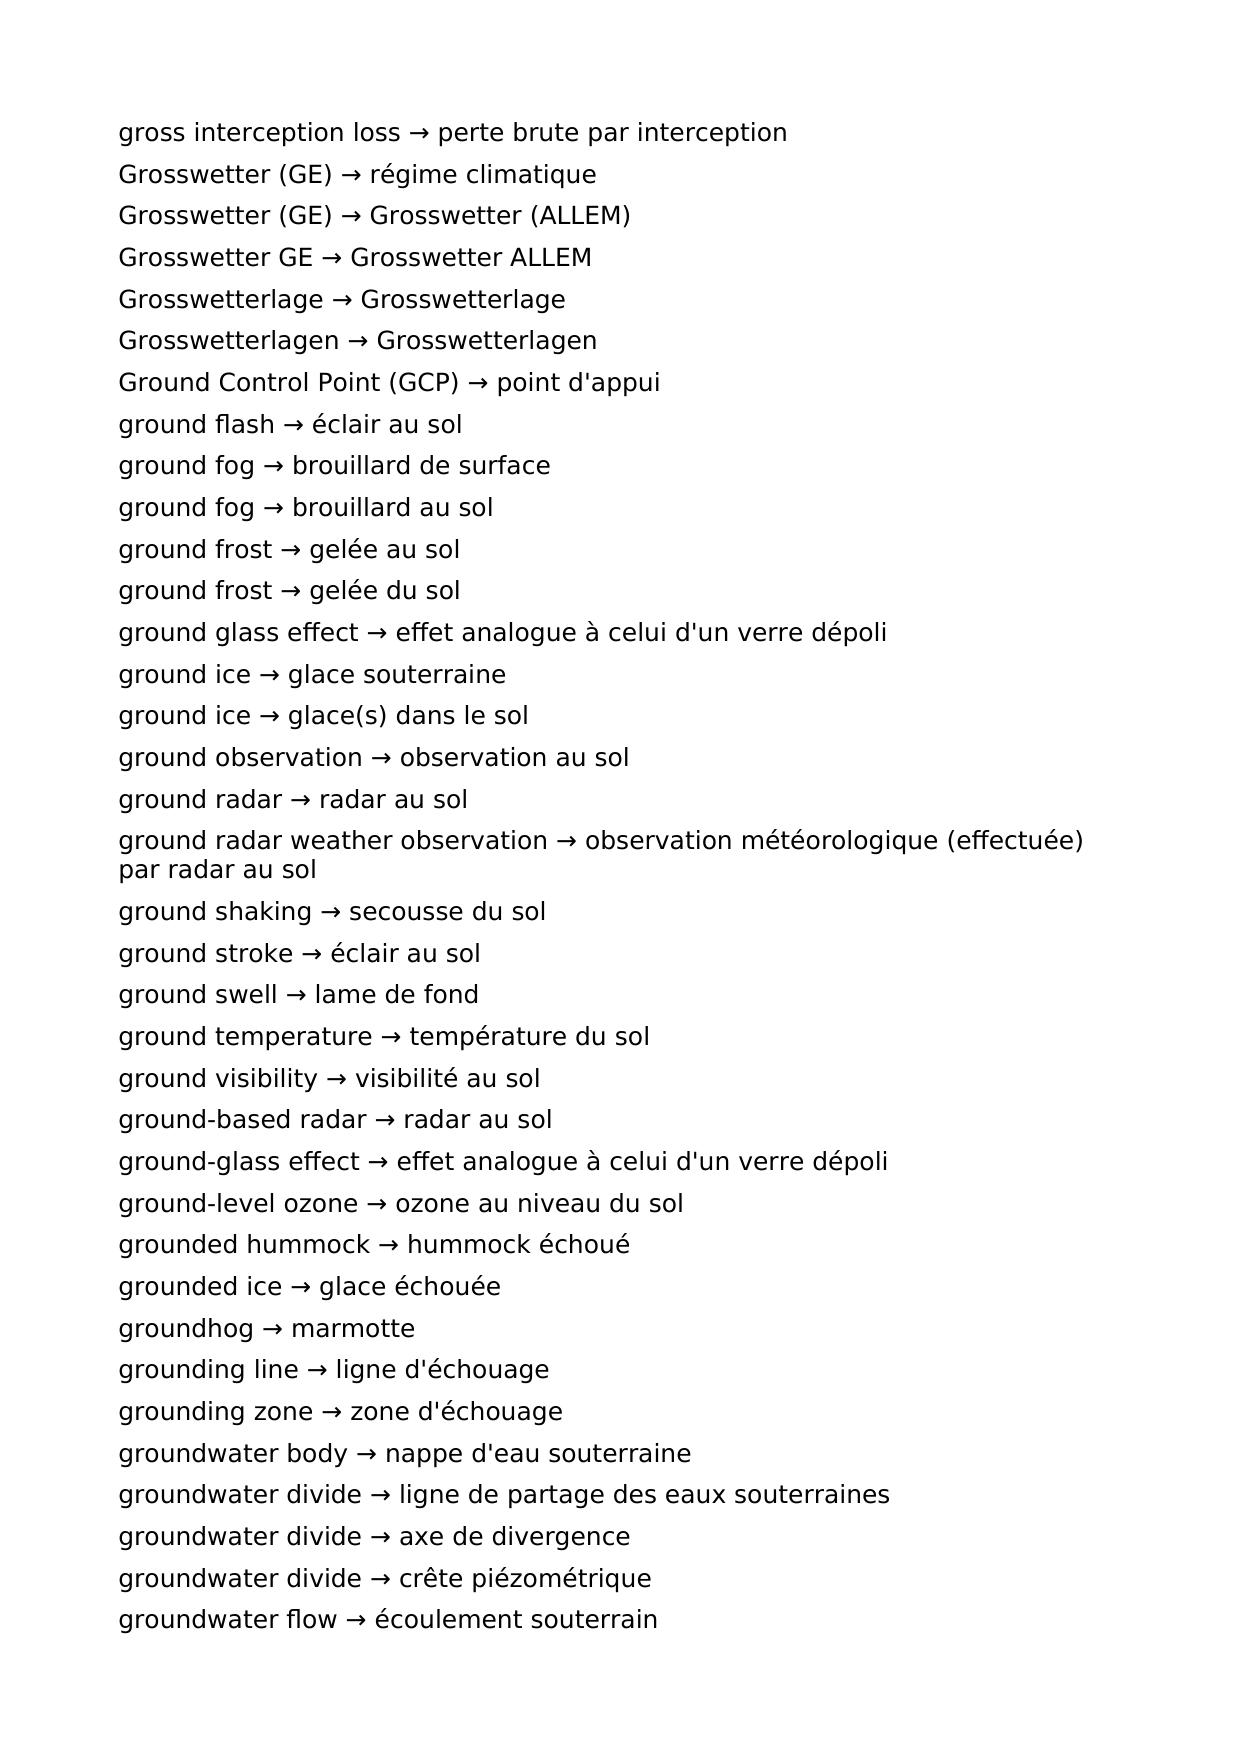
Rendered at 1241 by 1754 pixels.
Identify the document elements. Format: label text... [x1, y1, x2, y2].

text grounded ice → glace échouée [118, 1272, 1122, 1301]
text ground radar weather observation → observation météorologique (effectuée) par radar au sol [118, 826, 1122, 885]
text ground radar → radar au sol [118, 785, 1122, 814]
text ground observation → observation au sol [118, 743, 1122, 772]
text ground-based radar → radar au sol [118, 1106, 1122, 1135]
text Ground Control Point (GCP) → point d'appui [118, 368, 1122, 397]
text ground flash → éclair au sol [118, 410, 1122, 439]
text grounding line → ligne d'échouage [118, 1356, 1122, 1385]
text ground ice → glace souterraine [118, 660, 1122, 689]
text groundwater divide → ligne de partage des eaux souterraines [118, 1481, 1122, 1510]
text ground stroke → éclair au sol [118, 939, 1122, 968]
text Grosswetter (GE) → Grosswetter (ALLEM) [118, 201, 1122, 231]
text Grosswetterlagen → Grosswetterlagen [118, 326, 1122, 356]
text ground glass effect → effet analogue à celui d'un verre dépoli [118, 618, 1122, 647]
text ground fog → brouillard au sol [118, 493, 1122, 522]
text Grosswetterlage → Grosswetterlage [118, 285, 1122, 314]
text gross interception loss → perte brute par interception [118, 118, 1122, 147]
text Grosswetter GE → Grosswetter ALLEM [118, 243, 1122, 272]
text groundwater body → nappe d'eau souterraine [118, 1439, 1122, 1468]
text ground fog → brouillard de surface [118, 451, 1122, 481]
text ground-level ozone → ozone au niveau du sol [118, 1189, 1122, 1218]
text groundhog → marmotte [118, 1314, 1122, 1343]
text groundwater flow → écoulement souterrain [118, 1606, 1122, 1635]
text ground temperature → température du sol [118, 1022, 1122, 1051]
text ground shaking → secousse du sol [118, 897, 1122, 926]
text ground-glass effect → effet analogue à celui d'un verre dépoli [118, 1147, 1122, 1176]
text ground ice → glace(s) dans le sol [118, 701, 1122, 731]
text Grosswetter (GE) → régime climatique [118, 160, 1122, 189]
text grounding zone → zone d'échouage [118, 1397, 1122, 1426]
text ground swell → lame de fond [118, 981, 1122, 1010]
text ground visibility → visibilité au sol [118, 1064, 1122, 1093]
text groundwater divide → crête piézométrique [118, 1564, 1122, 1593]
text ground frost → gelée au sol [118, 535, 1122, 564]
text grounded hummock → hummock échoué [118, 1231, 1122, 1260]
text ground frost → gelée du sol [118, 576, 1122, 606]
text groundwater divide → axe de divergence [118, 1522, 1122, 1551]
